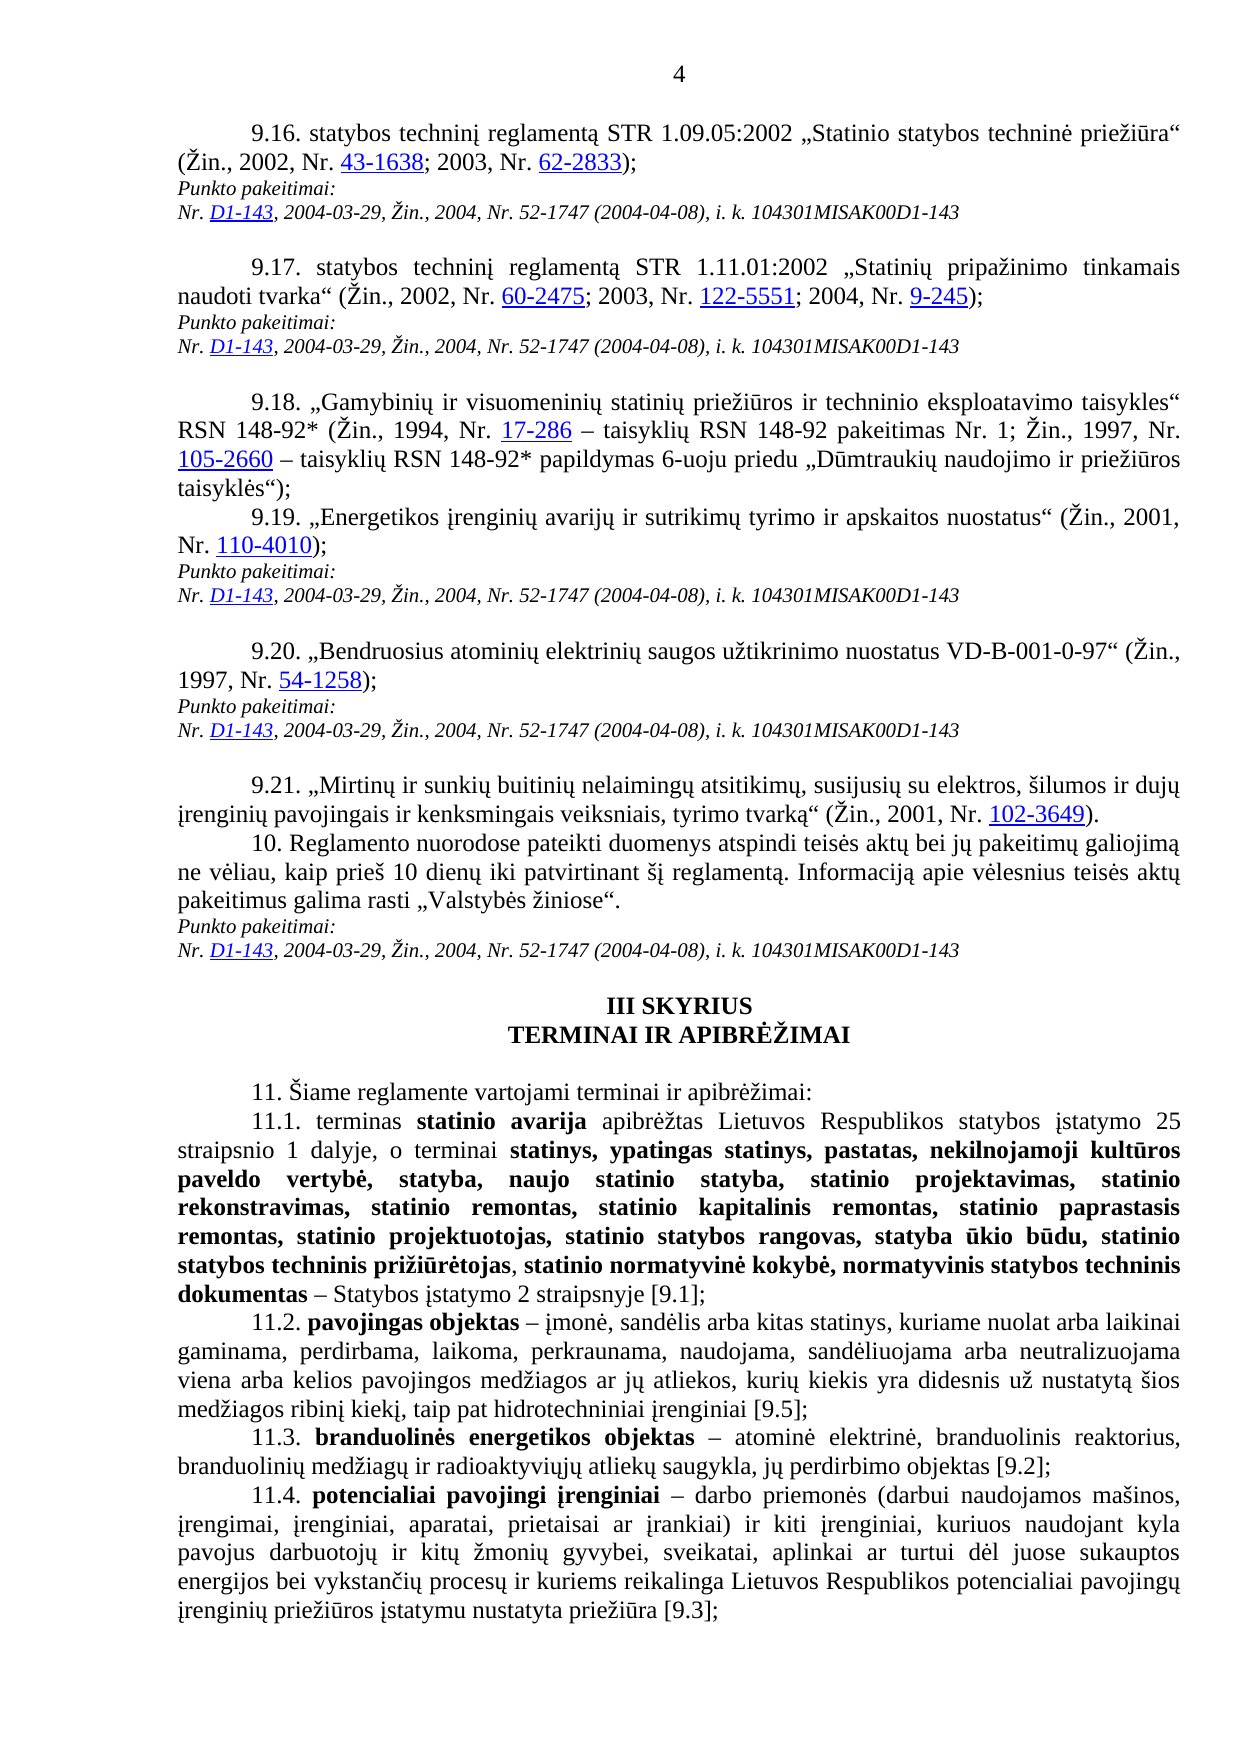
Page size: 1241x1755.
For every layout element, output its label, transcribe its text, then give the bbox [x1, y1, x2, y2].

text 9.16. statybos techninį reglamentą STR 1.09.05:2002 „Statinio statybos techninė priežiūra“ (Žin., 2002, Nr. 43-1638; 2003, Nr. 62-2833); [177, 118, 1181, 176]
text 9.19. „Energetikos įrenginių avarijų ir sutrikimų tyrimo ir apskaitos nuostatus“ (Žin., 2001, Nr. 110-4010); [177, 502, 1181, 559]
text Nr. D1-143, 2004-03-29, Žin., 2004, Nr. 52-1747 (2004-04-08), i. k. 104301MISAK00D1-143 [177, 200, 1181, 224]
text Nr. D1-143, 2004-03-29, Žin., 2004, Nr. 52-1747 (2004-04-08), i. k. 104301MISAK00D1-143 [177, 718, 1181, 742]
text 11. Šiame reglamente vartojami terminai ir apibrėžimai: [177, 1077, 1181, 1106]
text 11.1. terminas statinio avarija apibrėžtas Lietuvos Respublikos statybos įstatymo 25 straipsnio 1 dalyje, o terminai statinys, ypatingas statinys, pastatas, nekilnojamoji kultūros paveldo vertybė, statyba, naujo statinio statyba, statinio projektavimas, statinio rekonstravimas, statinio remontas, statinio kapitalinis remontas, statinio paprastasis remontas, statinio projektuotojas, statinio statybos rangovas, statyba ūkio būdu, statinio statybos techninis prižiūrėtojas, statinio normatyvinė kokybė, normatyvinis statybos techninis dokumentas – Statybos įstatymo 2 straipsnyje [9.1]; [177, 1106, 1181, 1307]
text 11.3. branduolinės energetikos objektas – atominė elektrinė, branduolinis reaktorius, branduolinių medžiagų ir radioaktyviųjų atliekų saugykla, jų perdirbimo objektas [9.2]; [177, 1422, 1181, 1480]
text TERMINAI IR APIBRĖŽIMAI [177, 1020, 1181, 1049]
text 9.20. „Bendruosius atominių elektrinių saugos užtikrinimo nuostatus VD-B-001-0-97“ (Žin., 1997, Nr. 54-1258); [177, 636, 1181, 694]
text Punkto pakeitimai: [177, 559, 1181, 583]
text Punkto pakeitimai: [177, 914, 1181, 938]
text Nr. D1-143, 2004-03-29, Žin., 2004, Nr. 52-1747 (2004-04-08), i. k. 104301MISAK00D1-143 [177, 583, 1181, 607]
text Punkto pakeitimai: [177, 176, 1181, 200]
text Punkto pakeitimai: [177, 310, 1181, 334]
text Nr. D1-143, 2004-03-29, Žin., 2004, Nr. 52-1747 (2004-04-08), i. k. 104301MISAK00D1-143 [177, 334, 1181, 358]
text III SKYRIUS [177, 991, 1181, 1020]
text 11.2. pavojingas objektas – įmonė, sandėlis arba kitas statinys, kuriame nuolat arba laikinai gaminama, perdirbama, laikoma, perkraunama, naudojama, sandėliuojama arba neutralizuojama viena arba kelios pavojingos medžiagos ar jų atliekos, kurių kiekis yra didesnis už nustatytą šios medžiagos ribinį kiekį, taip pat hidrotechniniai įrenginiai [9.5]; [177, 1307, 1181, 1422]
text Nr. D1-143, 2004-03-29, Žin., 2004, Nr. 52-1747 (2004-04-08), i. k. 104301MISAK00D1-143 [177, 938, 1181, 962]
text 10. Reglamento nuorodose pateikti duomenys atspindi teisės aktų bei jų pakeitimų galiojimą ne vėliau, kaip prieš 10 dienų iki patvirtinant šį reglamentą. Informaciją apie vėlesnius teisės aktų pakeitimus galima rasti „Valstybės žiniose“. [177, 828, 1181, 914]
text 9.21. „Mirtinų ir sunkių buitinių nelaimingų atsitikimų, susijusių su elektros, šilumos ir dujų įrenginių pavojingais ir kenksmingais veiksniais, tyrimo tvarką“ (Žin., 2001, Nr. 102-3649). [177, 771, 1181, 828]
text Punkto pakeitimai: [177, 694, 1181, 718]
text 11.4. potencialiai pavojingi įrenginiai – darbo priemonės (darbui naudojamos mašinos, įrengimai, įrenginiai, aparatai, prietaisai ar įrankiai) ir kiti įrenginiai, kuriuos naudojant kyla pavojus darbuotojų ir kitų žmonių gyvybei, sveikatai, aplinkai ar turtui dėl juose sukauptos energijos bei vykstančių procesų ir kuriems reikalinga Lietuvos Respublikos potencialiai pavojingų įrenginių priežiūros įstatymu nustatyta priežiūra [9.3]; [177, 1480, 1181, 1624]
text 9.17. statybos techninį reglamentą STR 1.11.01:2002 „Statinių pripažinimo tinkamais naudoti tvarka“ (Žin., 2002, Nr. 60-2475; 2003, Nr. 122-5551; 2004, Nr. 9-245); [177, 252, 1181, 310]
text 9.18. „Gamybinių ir visuomeninių statinių priežiūros ir techninio eksploatavimo taisykles“ RSN 148-92* (Žin., 1994, Nr. 17-286 – taisyklių RSN 148-92 pakeitimas Nr. 1; Žin., 1997, Nr. 105-2660 – taisyklių RSN 148-92* papildymas 6-uoju priedu „Dūmtraukių naudojimo ir priežiūros taisyklės“); [177, 387, 1181, 502]
